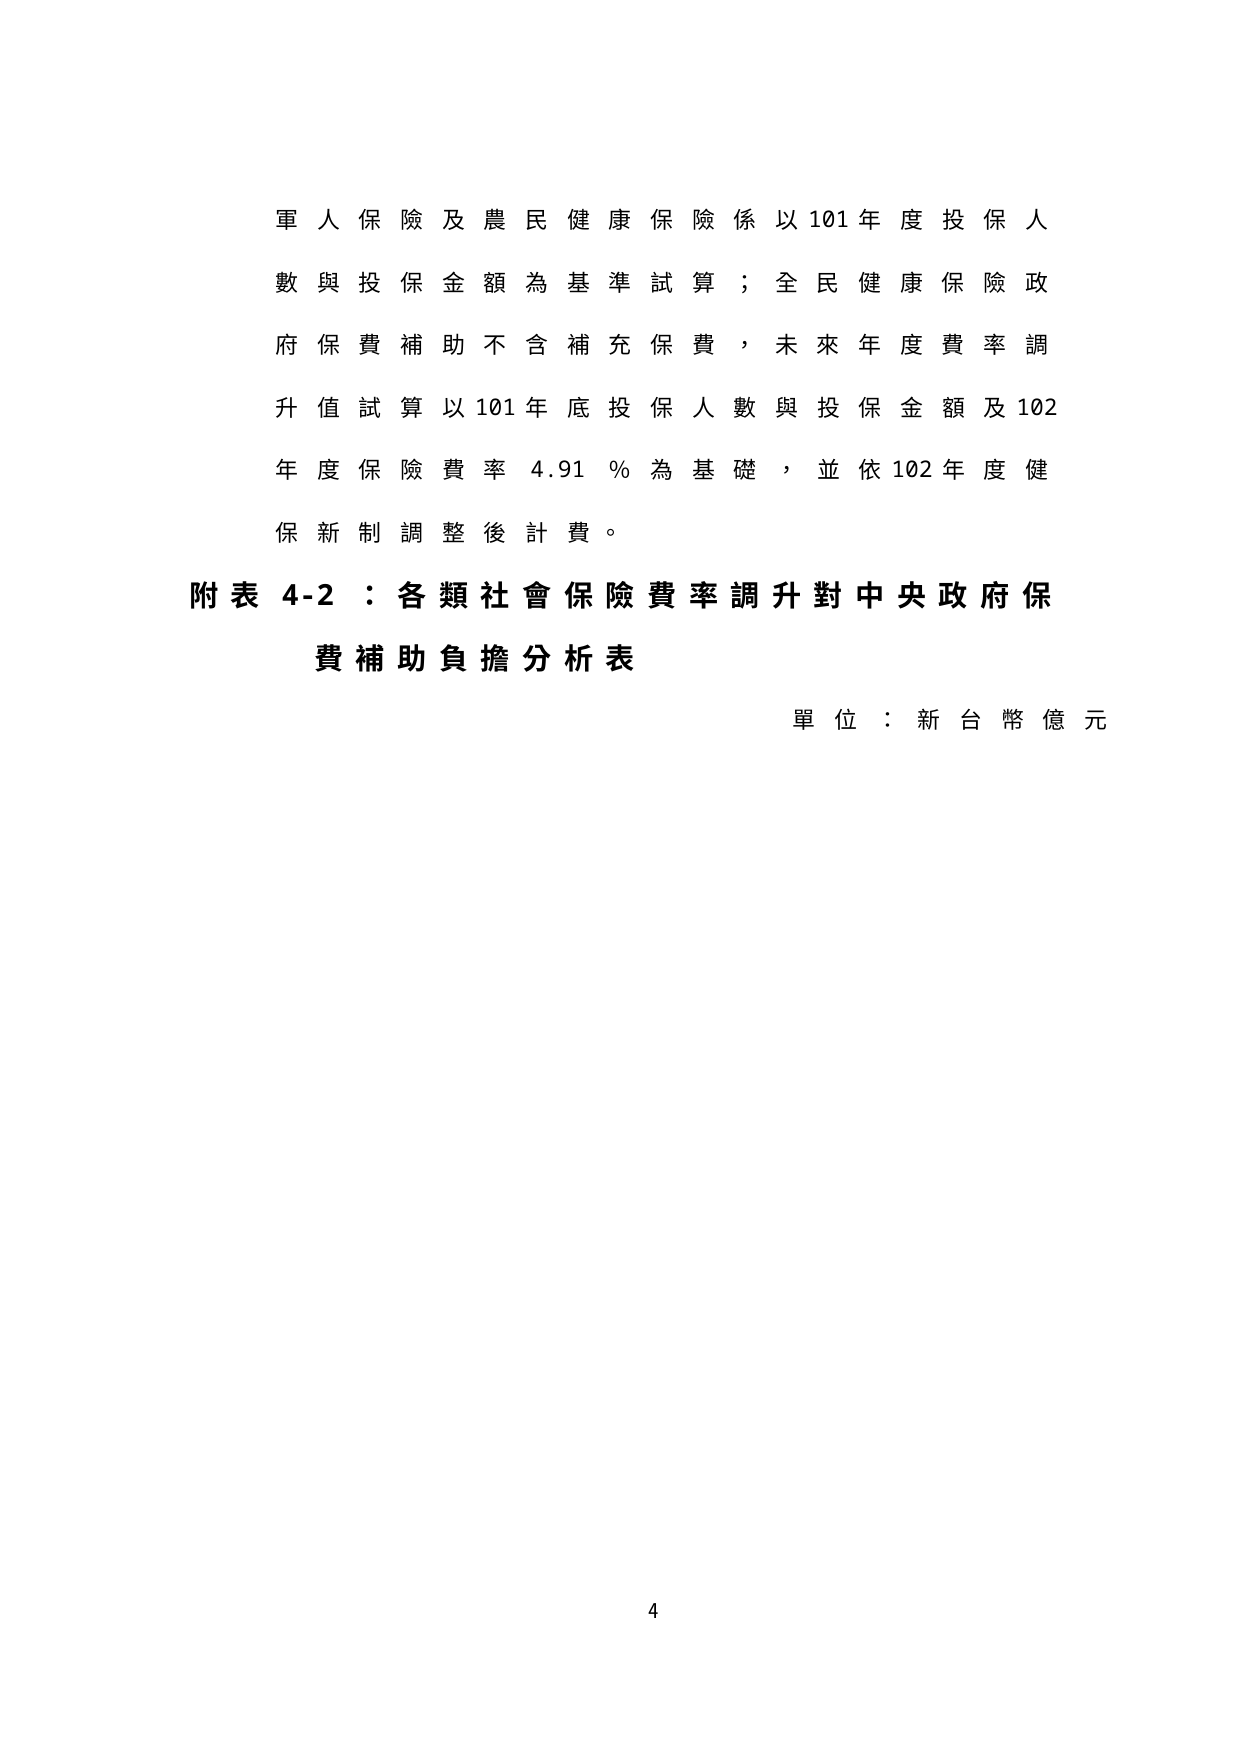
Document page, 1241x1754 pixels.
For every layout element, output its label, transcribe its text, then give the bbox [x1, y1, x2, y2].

text 軍人保險及農民健康保險係以101年度投保人數與投保金額為基準試算；全民健康保險政府保費補助不含補充保費，未來年度費率調升值試算以101年底投保人數與投保金額及102年度保險費率4.91％為基礎，並依102年度健保新制調整後計費。 [236, 177, 1090, 552]
text 單位：新台幣億元 [168, 677, 1117, 740]
text 附表4-2：各類社會保險費率調升對中央政府保費補助負擔分析表 [168, 552, 1087, 677]
